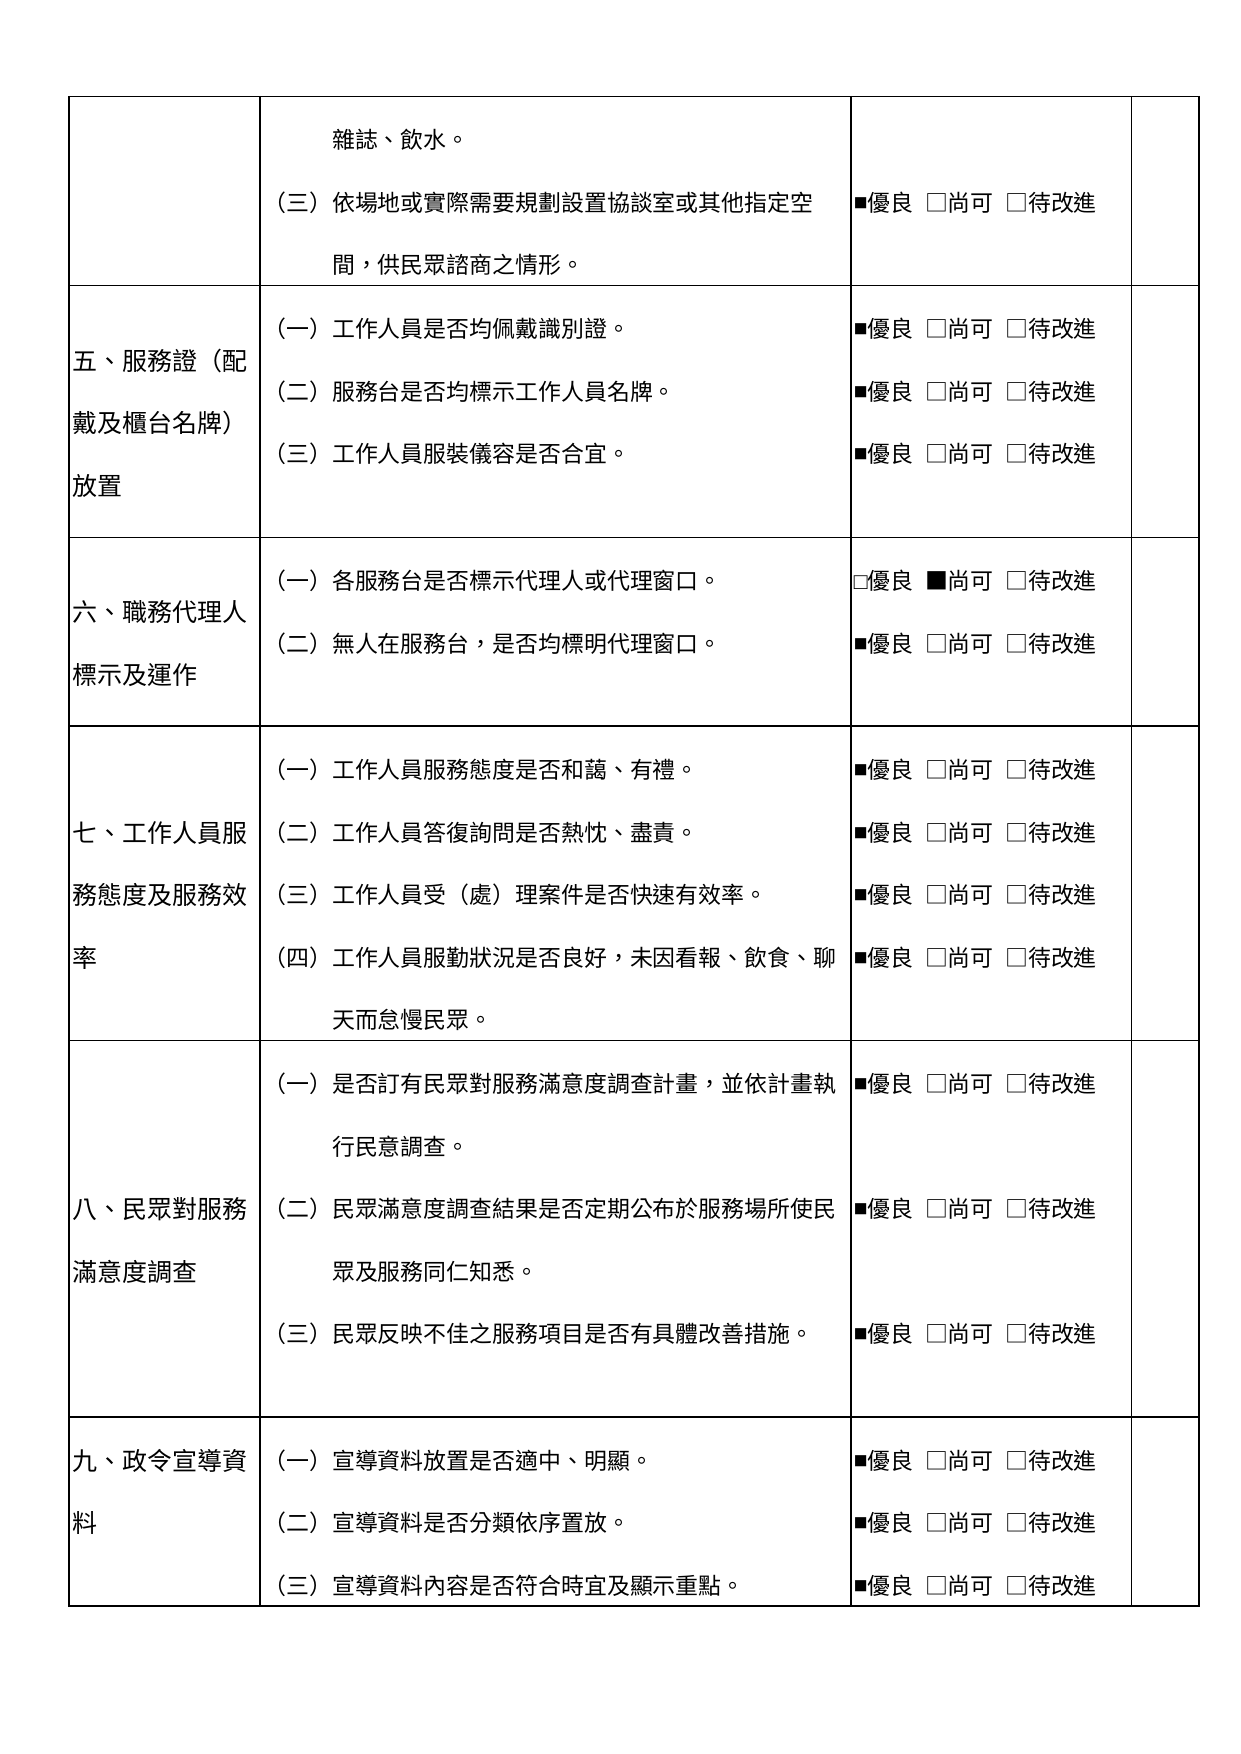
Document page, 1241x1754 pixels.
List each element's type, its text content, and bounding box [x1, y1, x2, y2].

table_cell ■優良 □尚可 □待改進 ■優良 □尚可 □待改進 ■優良 □尚可 □待改進 [852, 1418, 1131, 1605]
table_cell ■優良 □尚可 □待改進 [852, 97, 1131, 285]
table_cell ■優良 □尚可 □待改進 ■優良 □尚可 □待改進 ■優良 □尚可 □待改進 ■優良 □尚可 □待改進 [852, 727, 1131, 1039]
table_cell （一）是否訂有民眾對服務滿意度調查計畫，並依計畫執行民意調查。 （二）民眾滿意度調查結果是否定期公布於服務場所使民眾及服務同仁知悉。 （三）民眾反映不佳之服務項目是否有具體改善措施。 [261, 1041, 850, 1416]
table_cell 七、工作人員服務態度及服務效率 [70, 727, 259, 1039]
table_cell （一）各服務台是否標示代理人或代理窗口。 （二）無人在服務台，是否均標明代理窗口。 [261, 538, 850, 725]
table_cell ■優良 □尚可 □待改進 ■優良 □尚可 □待改進 ■優良 □尚可 □待改進 [852, 1041, 1131, 1416]
table_cell [1132, 727, 1198, 1039]
table_cell 五、服務證（配戴及櫃台名牌）放置 [70, 286, 259, 536]
table_cell 九、政令宣導資料 [70, 1418, 259, 1605]
table_cell ■優良 □尚可 □待改進 ■優良 □尚可 □待改進 ■優良 □尚可 □待改進 [852, 286, 1131, 536]
table_cell 雜誌、飲水。 （三）依場地或實際需要規劃設置協談室或其他指定空間，供民眾諮商之情形。 [261, 97, 850, 285]
table_cell （一）宣導資料放置是否適中、明顯。 （二）宣導資料是否分類依序置放。 （三）宣導資料內容是否符合時宜及顯示重點。 [261, 1418, 850, 1605]
table_cell 六、職務代理人標示及運作 [70, 538, 259, 725]
table_cell （一）工作人員是否均佩戴識別證。 （二）服務台是否均標示工作人員名牌。 （三）工作人員服裝儀容是否合宜。 [261, 286, 850, 536]
table_cell [1132, 286, 1198, 536]
table_cell [70, 97, 259, 285]
table_cell [1132, 1041, 1198, 1416]
table_cell [1132, 1418, 1198, 1605]
table_cell [1132, 97, 1198, 285]
table_cell [1132, 538, 1198, 725]
table_cell （一）工作人員服務態度是否和藹、有禮。 （二）工作人員答復詢問是否熱忱、盡責。 （三）工作人員受（處）理案件是否快速有效率。 （四）工作人員服勤狀況是否良好，未因看報、飲食、聊天而怠慢民眾。 [261, 727, 850, 1039]
table_cell □優良 ■尚可 □待改進 ■優良 □尚可 □待改進 [852, 538, 1131, 725]
table_cell 八、民眾對服務滿意度調查 [70, 1041, 259, 1416]
